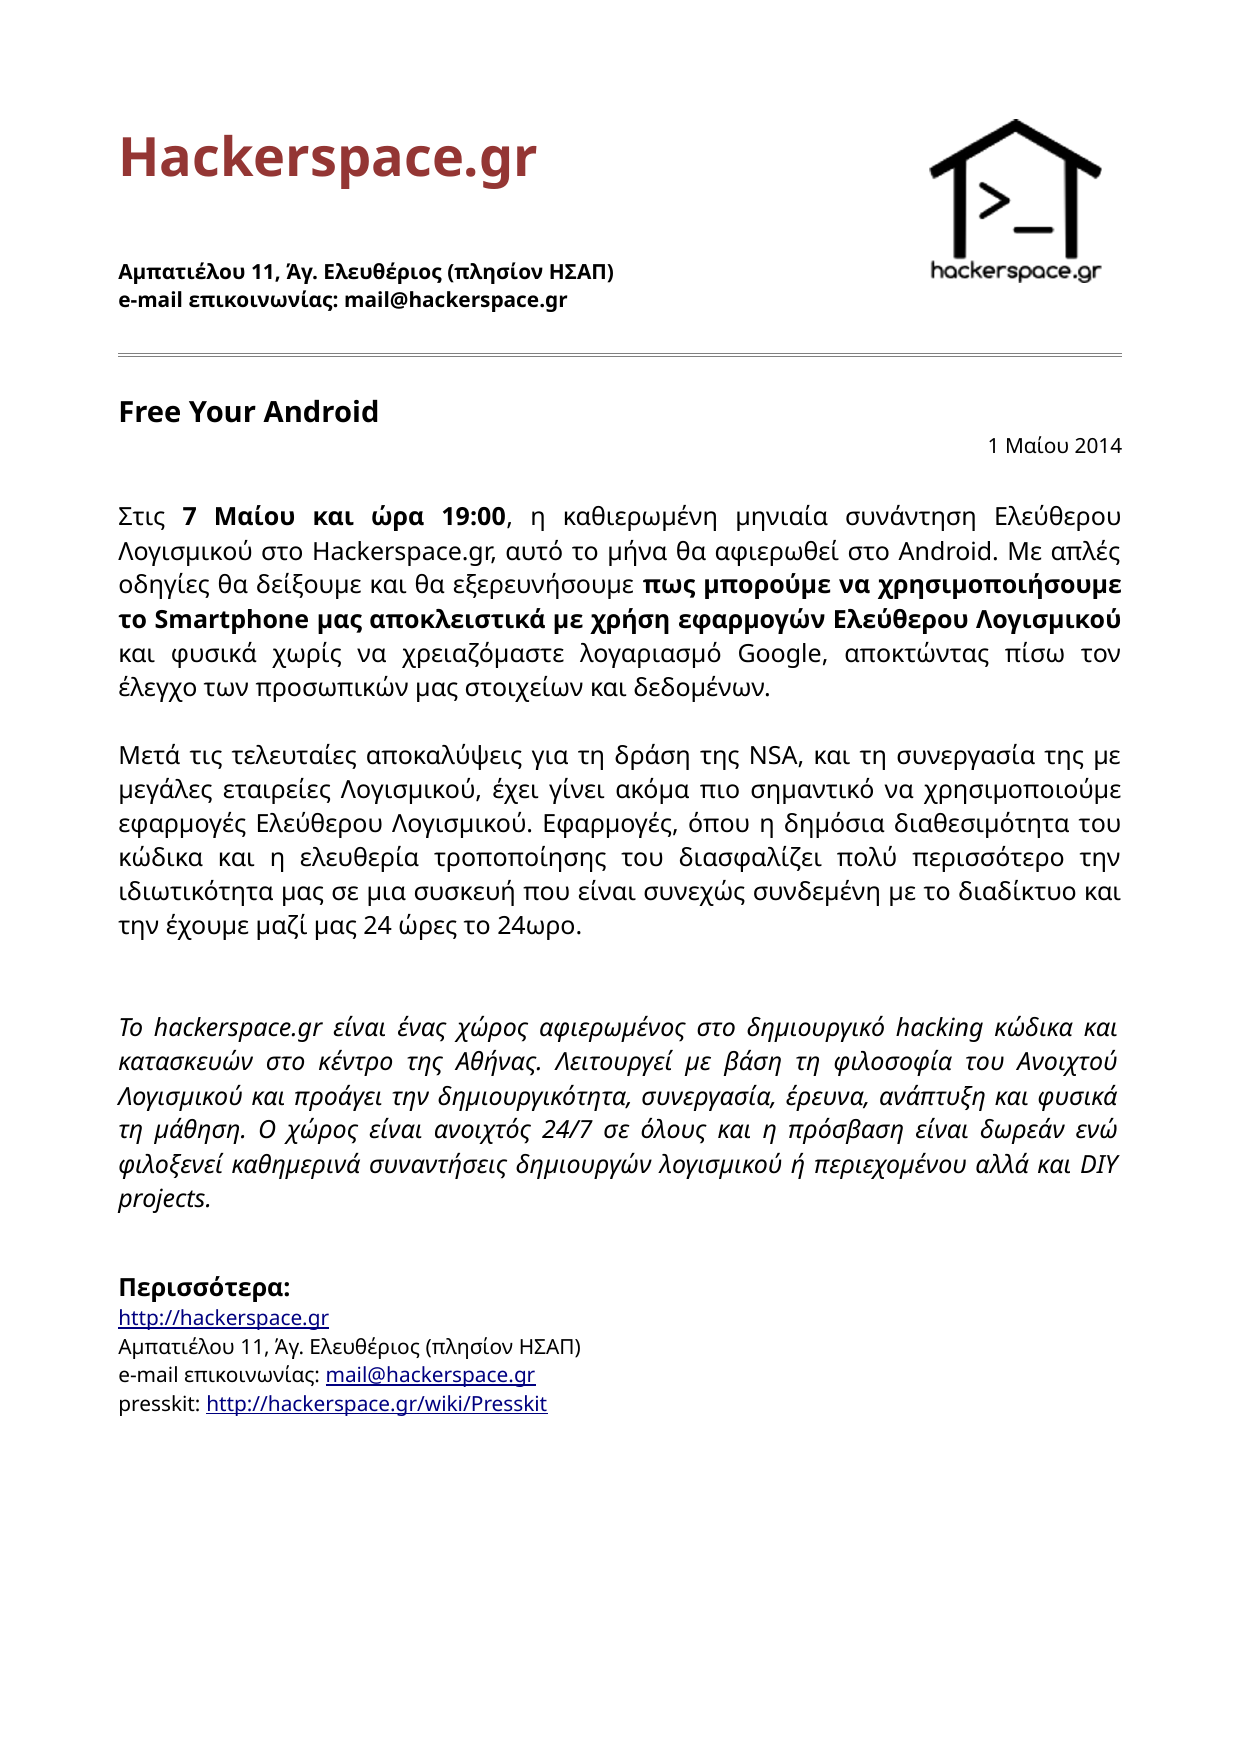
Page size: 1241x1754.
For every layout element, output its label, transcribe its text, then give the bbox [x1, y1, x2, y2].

text [1103, 118, 1122, 192]
text 1 Μαίου 2014 [118, 431, 1122, 459]
picture [929, 119, 1102, 283]
text e-mail επικοινωνίας: mail@hackerspace.gr [118, 285, 1122, 314]
text Hackerspace.gr [118, 118, 928, 192]
text Περισσότερα: http://hackerspace.gr Αμπατιέλου 11, Άγ. Ελευθέριος (πλησίον ΗΣΑΠ) e-mail επικοινωνίας: mail@hackerspace.gr [118, 1269, 1122, 1389]
text Στις 7 Μαίου και ώρα 19:00, η καθιερωμένη μηνιαία συνάντηση Ελεύθερου Λογισμικού στο Hackerspace.gr, αυτό το μήνα θα αφιερωθεί στο Android. Με απλές οδηγίες θα δείξουμε και θα εξερευνήσουμε πως μπορούμε να χρησιμοποιήσουμε το Smartphone μας αποκλειστικά με χρήση εφαρμογών Ελεύθερου Λογισμικού και φυσικά χωρίς να χρειαζόμαστε λογαριασμό Google, αποκτώντας πίσω τον έλεγχο των προσωπικών μας στοιχείων και δεδομένων. [118, 499, 1122, 703]
text Αμπατιέλου 11, Άγ. Ελευθέριος (πλησίον ΗΣΑΠ) [118, 257, 1122, 285]
text presskit: http://hackerspace.gr/wiki/Presskit [118, 1389, 1122, 1417]
text Το hackerspace.gr είναι ένας χώρος αφιερωμένος στο δημιουργικό hacking κώδικα και κατασκευών στο κέντρο της Αθήνας. Λειτουργεί με βάση τη φιλοσοφία του Ανοιχτού Λογισμικού και προάγει την δημιουργικότητα, συνεργασία, έρευνα, ανάπτυξη και φυσικά τη μάθηση. Ο χώρος είναι ανοιχτός 24/7 σε όλους και η πρόσβαση είναι δωρεάν ενώ φιλοξενεί καθημερινά συναντήσεις δημιουργών λογισμικού ή περιεχομένου αλλά και DIY projects. [118, 1010, 1122, 1214]
text Free Your Android [118, 391, 1122, 431]
text Μετά τις τελευταίες αποκαλύψεις για τη δράση της NSA, και τη συνεργασία της με μεγάλες εταιρείες Λογισμικού, έχει γίνει ακόμα πιο σημαντικό να χρησιμοποιούμε εφαρμογές Ελεύθερου Λογισμικού. Εφαρμογές, όπου η δημόσια διαθεσιμότητα του κώδικα και η ελευθερία τροποποίησης του διασφαλίζει πολύ περισσότερο την ιδιωτικότητα μας σε μια συσκευή που είναι συνεχώς συνδεμένη με το διαδίκτυο και την έχουμε μαζί μας 24 ώρες το 24ωρο. [118, 737, 1122, 942]
